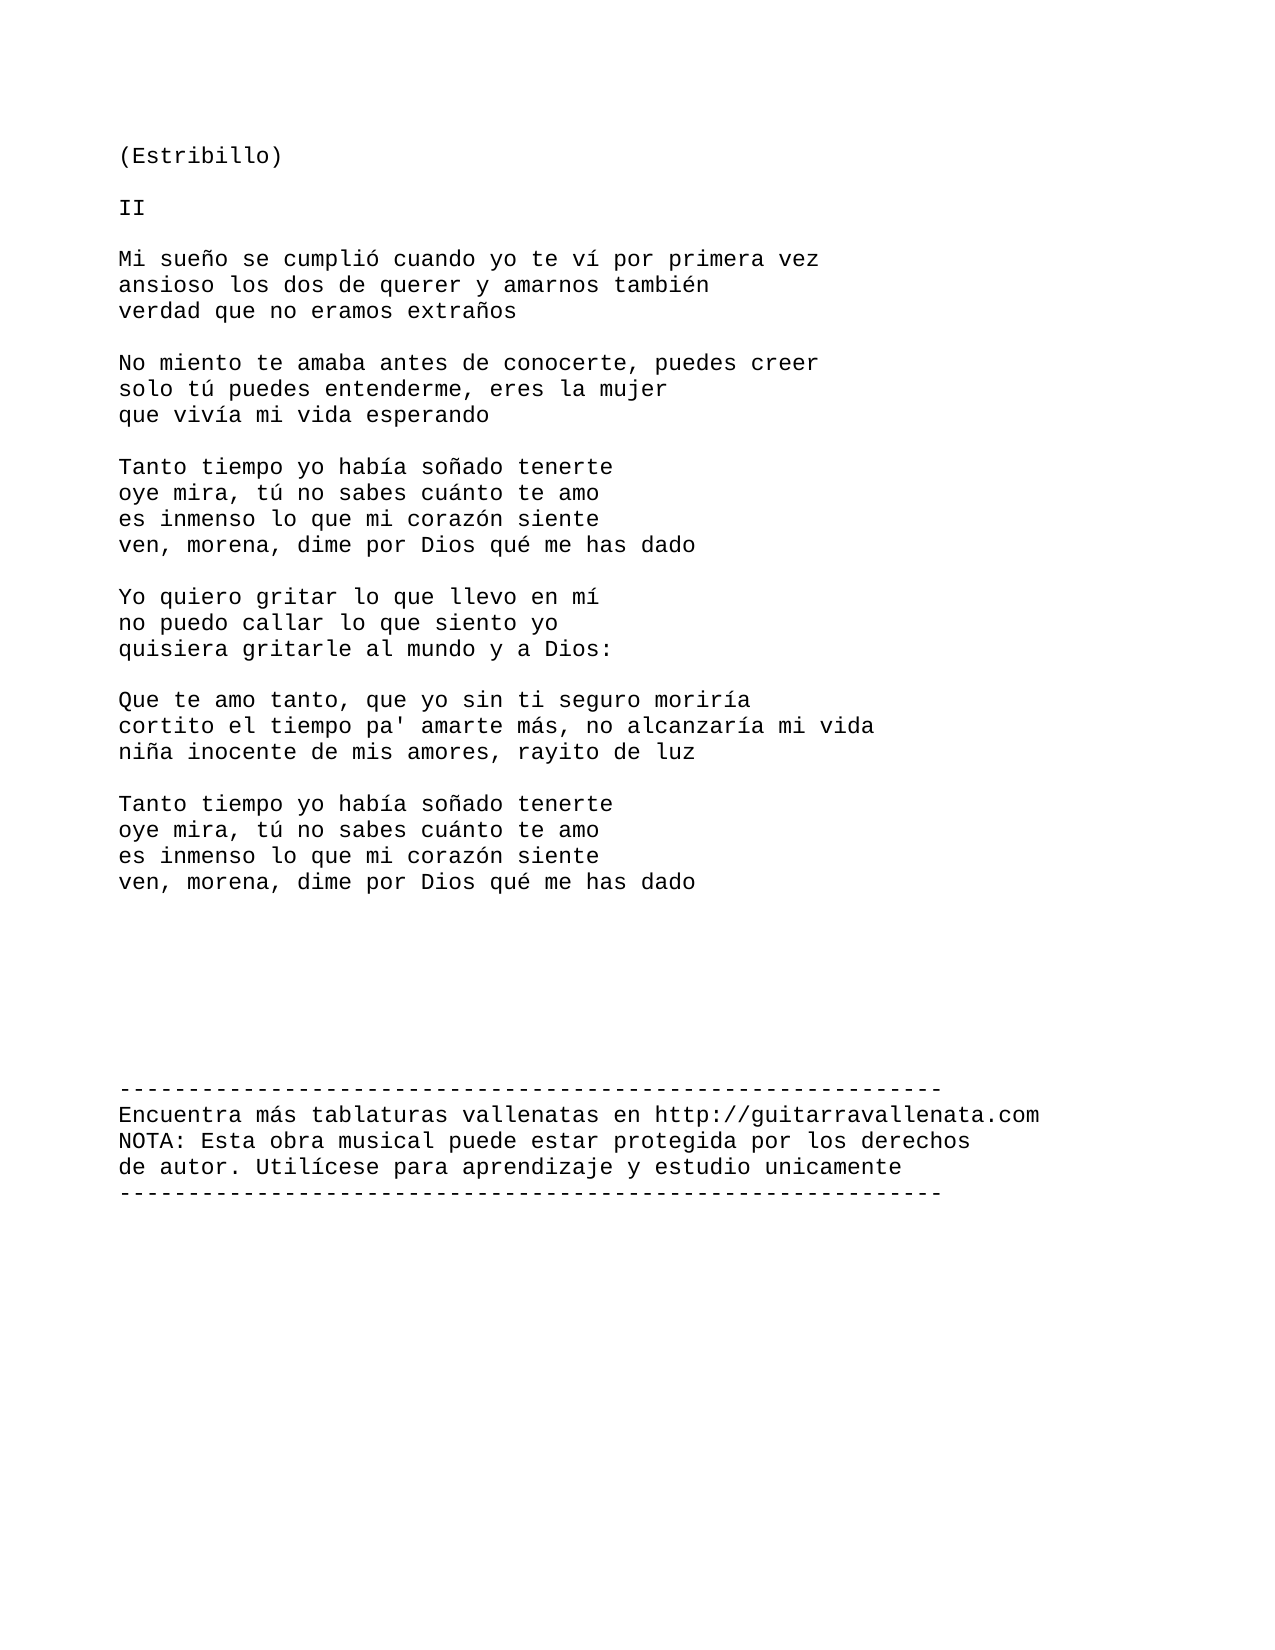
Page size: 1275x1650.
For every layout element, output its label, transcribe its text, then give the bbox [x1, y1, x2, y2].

text Yo quiero gritar lo que llevo en mí [118, 585, 1157, 611]
text No miento te amaba antes de conocerte, puedes creer [118, 352, 1157, 377]
text Mi sueño se cumplió cuando yo te ví por primera vez [118, 248, 1157, 274]
text ven, morena, dime por Dios qué me has dado [118, 870, 1157, 896]
text NOTA: Esta obra musical puede estar protegida por los derechos [118, 1130, 1157, 1156]
text cortito el tiempo pa' amarte más, no alcanzaría mi vida [118, 715, 1157, 741]
text no puedo callar lo que siento yo [118, 611, 1157, 637]
text (Estribillo) [118, 144, 1157, 170]
text II [118, 196, 1157, 222]
text oye mira, tú no sabes cuánto te amo [118, 818, 1157, 844]
text Tanto tiempo yo había soñado tenerte [118, 792, 1157, 818]
text de autor. Utilícese para aprendizaje y estudio unicamente [118, 1156, 1157, 1182]
text Tanto tiempo yo había soñado tenerte [118, 455, 1157, 481]
text es inmenso lo que mi corazón siente [118, 507, 1157, 533]
text es inmenso lo que mi corazón siente [118, 844, 1157, 870]
text Encuentra más tablaturas vallenatas en http://guitarravallenata.com [118, 1104, 1157, 1130]
text solo tú puedes entenderme, eres la mujer [118, 377, 1157, 403]
text verdad que no eramos extraños [118, 300, 1157, 326]
text oye mira, tú no sabes cuánto te amo [118, 481, 1157, 507]
text niña inocente de mis amores, rayito de luz [118, 741, 1157, 767]
text ansioso los dos de querer y amarnos también [118, 274, 1157, 300]
text ------------------------------------------------------------ [118, 1078, 1157, 1104]
text ven, morena, dime por Dios qué me has dado [118, 533, 1157, 559]
text Que te amo tanto, que yo sin ti seguro moriría [118, 689, 1157, 715]
text ------------------------------------------------------------ [118, 1182, 1157, 1207]
text que vivía mi vida esperando [118, 403, 1157, 429]
text quisiera gritarle al mundo y a Dios: [118, 637, 1157, 663]
